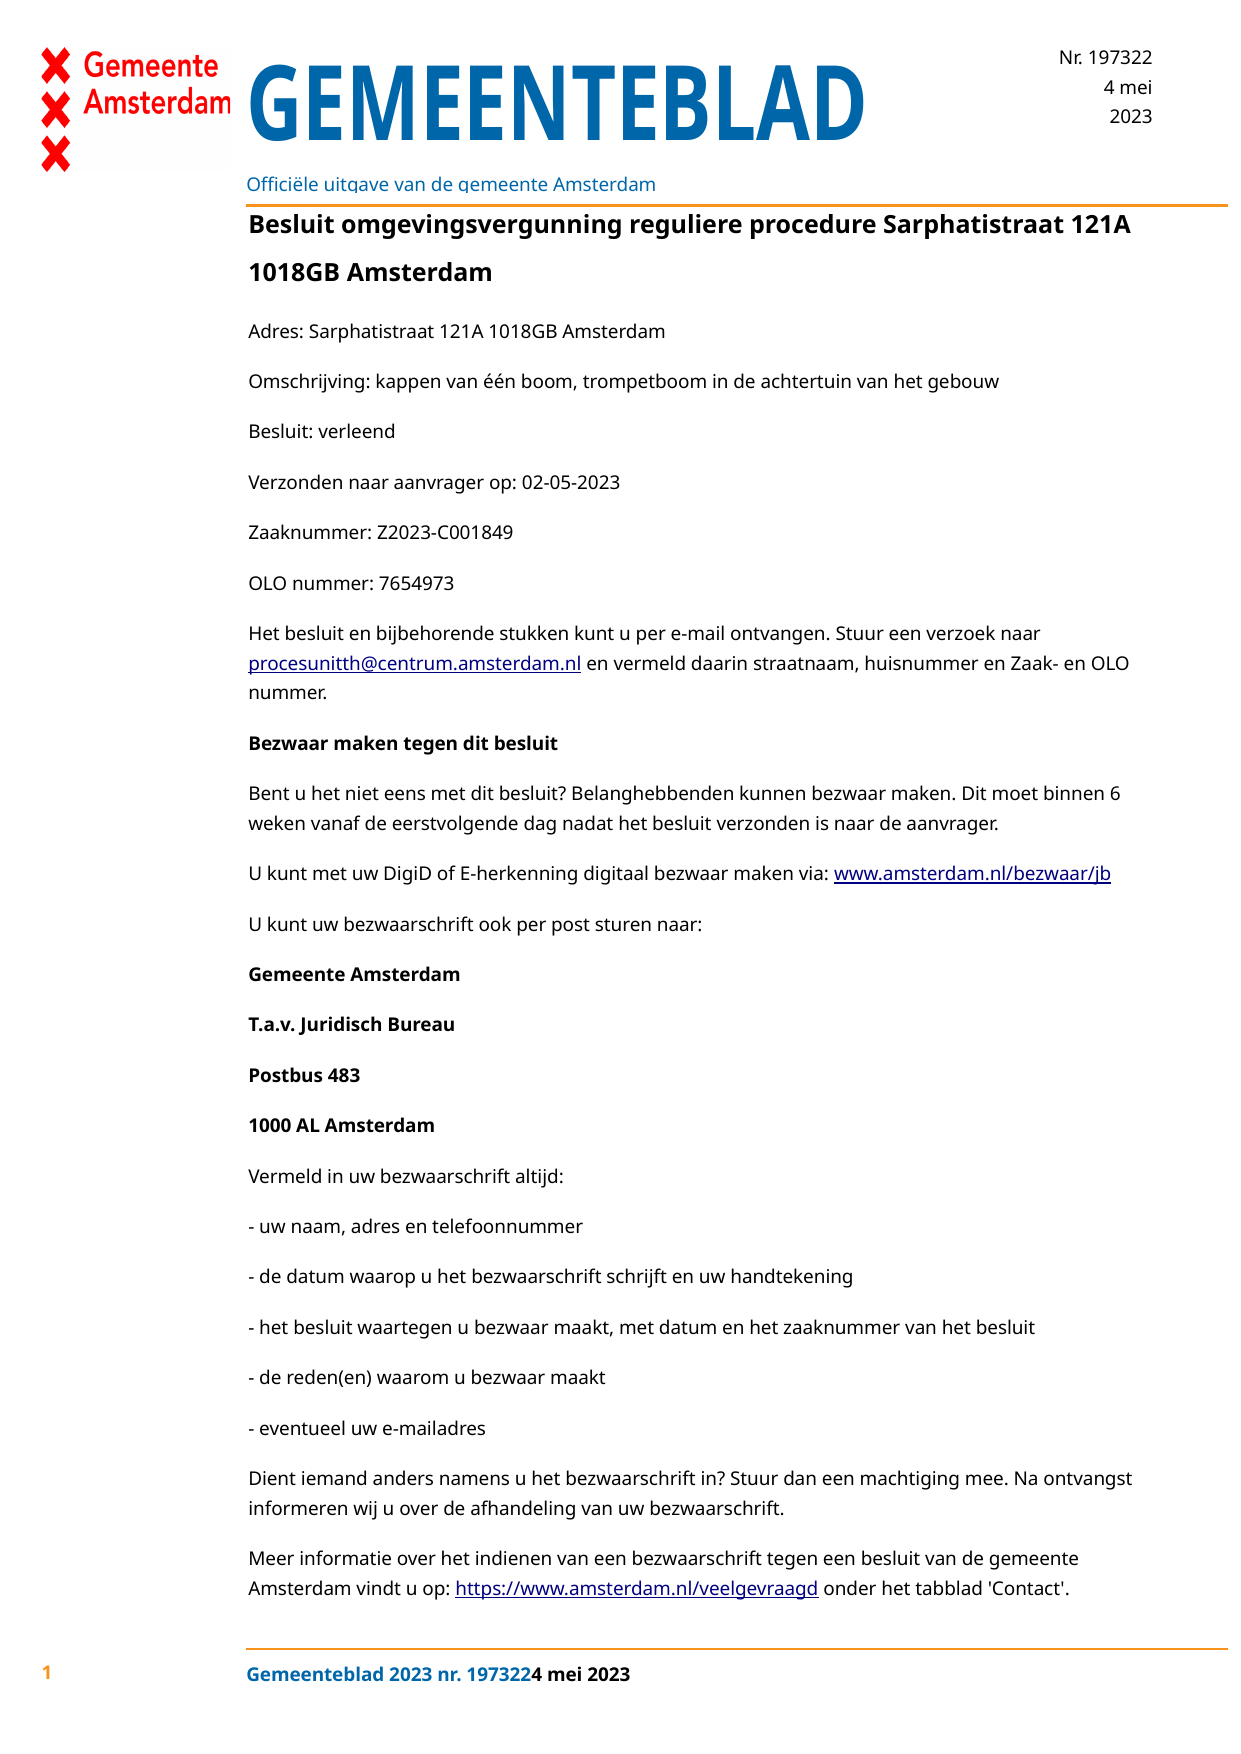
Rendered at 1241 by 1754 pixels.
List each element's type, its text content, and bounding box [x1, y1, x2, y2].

text Besluit: verleend [248, 419, 1152, 444]
text Besluit omgevingsvergunning reguliere procedure Sarphatistraat 121A 1018GB Amsterdam [248, 207, 1152, 288]
text Postbus 483 [248, 1062, 1152, 1088]
text Bent u het niet eens met dit besluit? Belanghebbenden kunnen bezwaar maken. Dit moet binnen 6 weken vanaf de eerstvolgende dag nadat het besluit verzonden is naar de aanvrager. [248, 780, 1152, 836]
text Bezwaar maken tegen dit besluit [248, 730, 1152, 756]
text 1000 AL Amsterdam [248, 1112, 1152, 1138]
text Omschrijving: kappen van één boom, trompetboom in de achtertuin van het gebouw [248, 368, 1152, 394]
text - eventueel uw e-mailadres [248, 1415, 1152, 1441]
text - de datum waarop u het bezwaarschrift schrijft en uw handtekening [248, 1264, 1152, 1289]
picture [41, 47, 231, 172]
text Verzonden naar aanvrager op: 02-05-2023 [248, 469, 1152, 495]
text Meer informatie over het indienen van een bezwaarschrift tegen een besluit van de gemeente Amsterdam vindt u op: https://www.amsterdam.nl/veelgevraagd onder het tabblad 'Contact'. [248, 1545, 1152, 1601]
text - de reden(en) waarom u bezwaar maakt [248, 1364, 1152, 1390]
text Vermeld in uw bezwaarschrift altijd: [248, 1163, 1152, 1189]
text - het besluit waartegen u bezwaar maakt, met datum en het zaaknummer van het besluit [248, 1314, 1152, 1340]
text - uw naam, adres en telefoonnummer [248, 1213, 1152, 1239]
text Dient iemand anders namens u het bezwaarschrift in? Stuur dan een machtiging mee. Na ontvangst informeren wij u over de afhandeling van uw bezwaarschrift. [248, 1465, 1152, 1521]
text OLO nummer: 7654973 [248, 570, 1152, 596]
text Het besluit en bijbehorende stukken kunt u per e-mail ontvangen. Stuur een verzoek naar procesunitth@centrum.amsterdam.nl en vermeld daarin straatnaam, huisnummer en Zaak- en OLO nummer. [248, 620, 1152, 705]
text Adres: Sarphatistraat 121A 1018GB Amsterdam [248, 318, 1152, 344]
text Zaaknummer: Z2023-C001849 [248, 519, 1152, 545]
text T.a.v. Juridisch Bureau [248, 1012, 1152, 1037]
text Gemeente Amsterdam [248, 961, 1152, 987]
text U kunt met uw DigiD of E-herkenning digitaal bezwaar maken via: www.amsterdam.nl/bezwaar/jb [248, 860, 1152, 886]
text U kunt uw bezwaarschrift ook per post sturen naar: [248, 911, 1152, 937]
